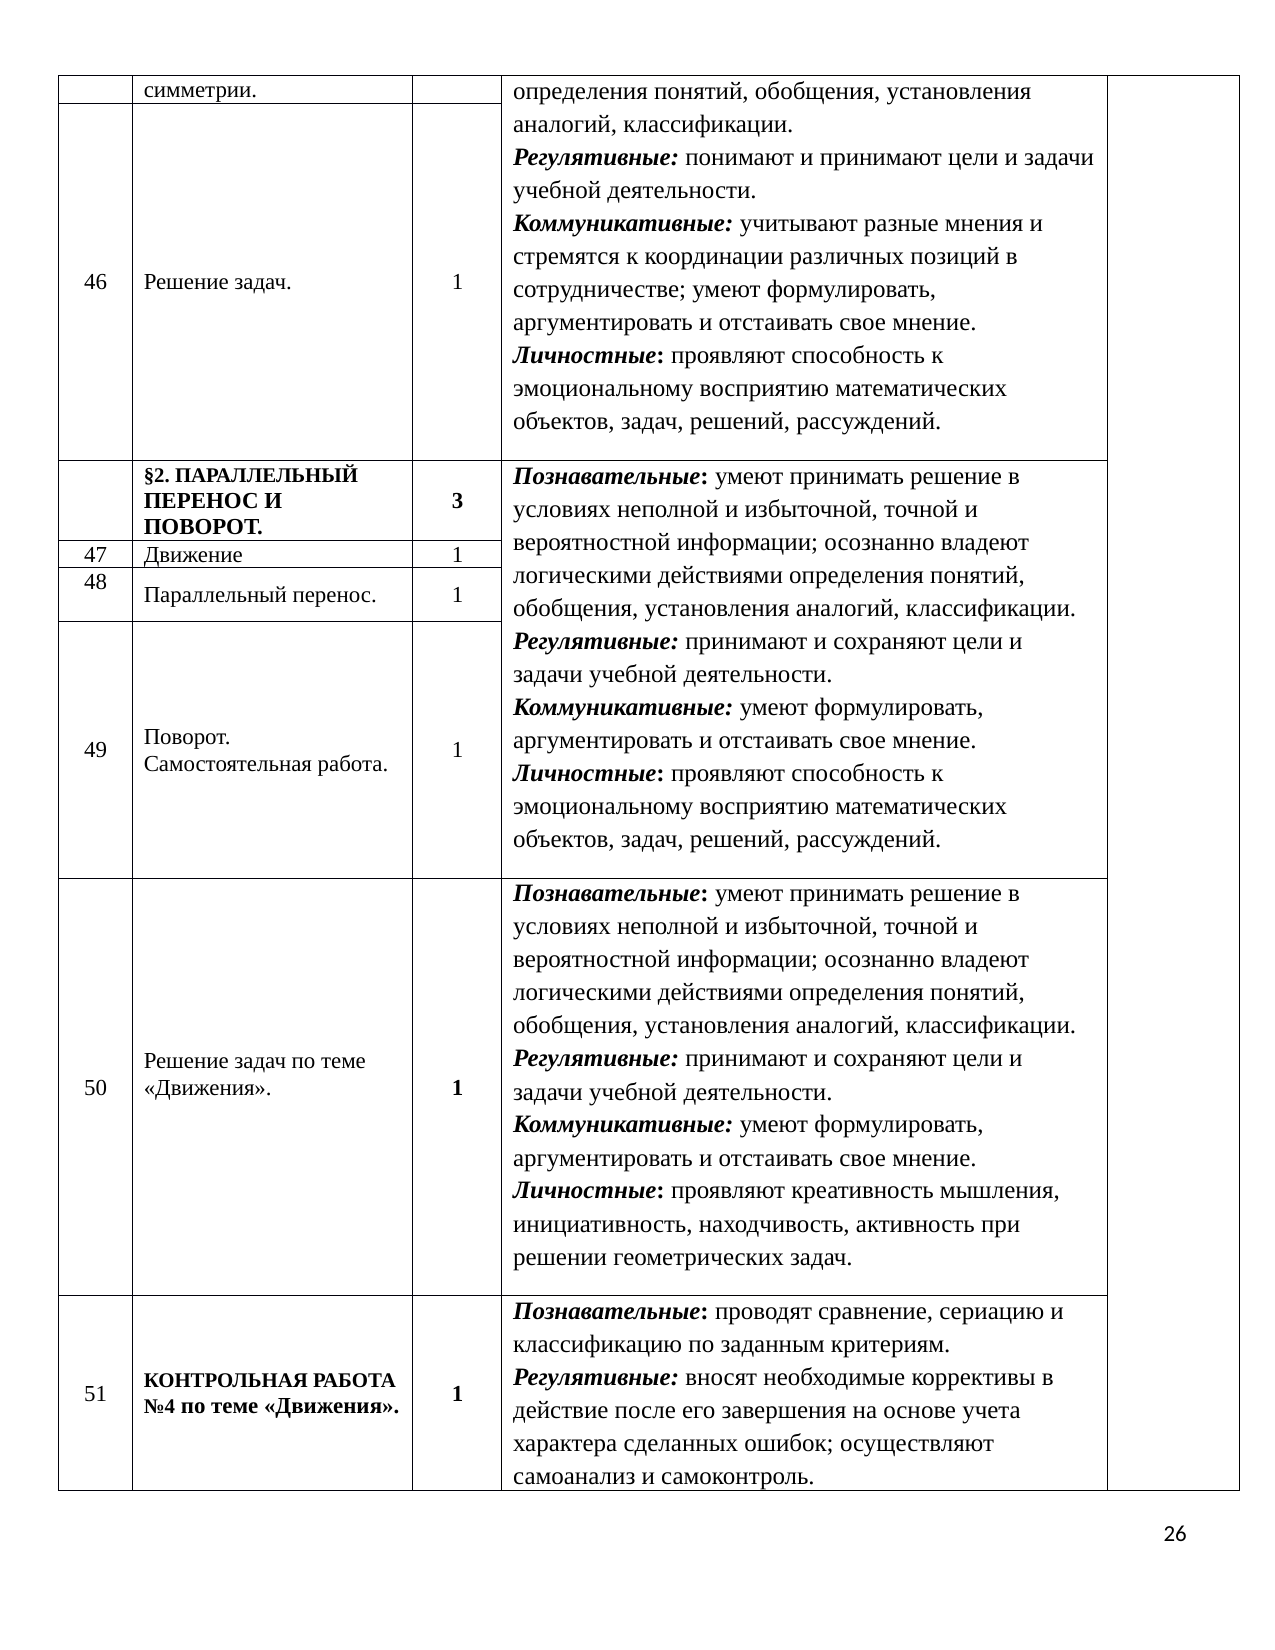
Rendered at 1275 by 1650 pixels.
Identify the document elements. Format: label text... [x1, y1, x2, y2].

table_cell Решение задач. [133, 104, 412, 460]
table_cell КОНТРОЛЬНАЯ РАБОТА №4 по теме «Движения». [133, 1296, 412, 1490]
table_cell 51 [59, 1296, 132, 1490]
table_cell Поворот. Самостоятельная работа. [133, 622, 412, 877]
table_cell 48 [59, 568, 132, 621]
table_cell [59, 461, 132, 540]
table_cell 1 [413, 879, 501, 1295]
table_cell 3 [413, 461, 501, 540]
table_cell 46 [59, 104, 132, 460]
table_cell Решение задач по теме «Движения». [133, 879, 412, 1295]
table_cell Движение [133, 541, 412, 567]
table_cell Познавательные: умеют принимать решение в условиях неполной и избыточной, точной и вероятностной информации; осознанно владеют логическими действиями определения понятий, обобщения, установления аналогий, классификации. Регулятивные: принимают и сохраняют цели и задачи учебной деятельности. Коммуникативные: умеют формулировать, аргументировать и отстаивать свое мнение. Личностные: проявляют креативность мышления, инициативность, находчивость, активность при решении геометрических задач. [502, 879, 1107, 1295]
table_cell [59, 76, 132, 102]
table_cell 1 [413, 104, 501, 460]
table_cell 1 [413, 541, 501, 567]
table_cell 49 [59, 622, 132, 877]
table_cell симметрии. [133, 76, 412, 102]
table_cell [1108, 76, 1239, 1490]
table_cell 1 [413, 568, 501, 621]
table_cell 1 [413, 622, 501, 877]
table_cell 47 [59, 541, 132, 567]
table_cell Познавательные: проводят сравнение, сериацию и классификацию по заданным критериям. Регулятивные: вносят необходимые коррективы в действие после его завершения на основе учета характера сделанных ошибок; осуществляют самоанализ и самоконтроль. [502, 1296, 1107, 1490]
table_cell определения понятий, обобщения, установления аналогий, классификации. Регулятивные: понимают и принимают цели и задачи учебной деятельности. Коммуникативные: учитывают разные мнения и стремятся к координации различных позиций в сотрудничестве; умеют формулировать, аргументировать и отстаивать свое мнение. Личностные: проявляют способность к эмоциональному восприятию математических объектов, задач, решений, рассуждений. [502, 76, 1107, 460]
table_cell 50 [59, 879, 132, 1295]
table_cell §2. ПАРАЛЛЕЛЬНЫЙ ПЕРЕНОС И ПОВОРОТ. [133, 461, 412, 540]
table_cell 1 [413, 1296, 501, 1490]
table_cell [413, 76, 501, 102]
table_cell Параллельный перенос. [133, 568, 412, 621]
table_cell Познавательные: умеют принимать решение в условиях неполной и избыточной, точной и вероятностной информации; осознанно владеют логическими действиями определения понятий, обобщения, установления аналогий, классификации. Регулятивные: принимают и сохраняют цели и задачи учебной деятельности. Коммуникативные: умеют формулировать, аргументировать и отстаивать свое мнение. Личностные: проявляют способность к эмоциональному восприятию математических объектов, задач, решений, рассуждений. [502, 461, 1107, 877]
